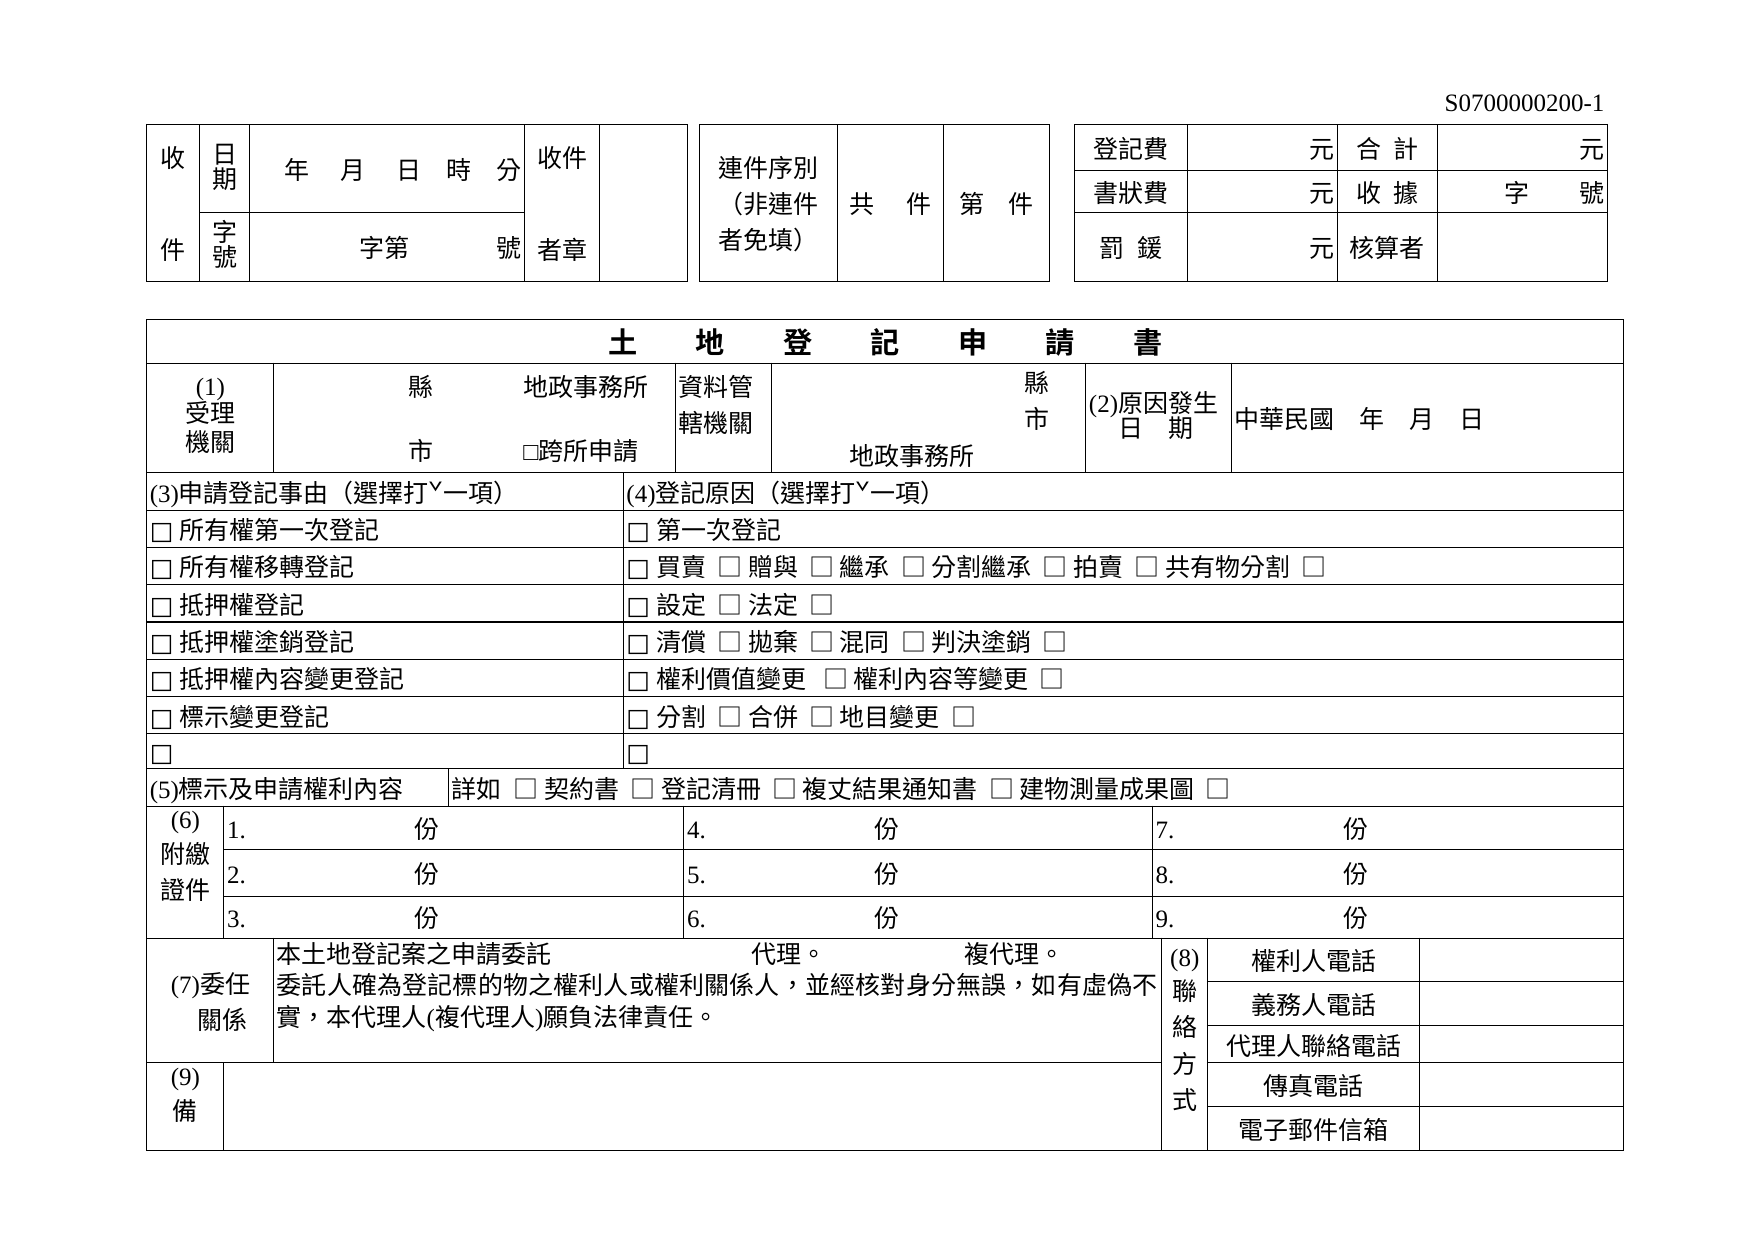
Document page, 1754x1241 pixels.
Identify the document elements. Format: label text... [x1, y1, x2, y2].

table_cell 核算者 [1338, 213, 1437, 281]
table_cell 7. 份 [1153, 807, 1623, 849]
table_cell 本土地登記案之申請委託 代理。 複代理。 委託人確為登記標的物之權利人或權利關係人，並經核對身分無誤，如有虛偽不實，本代理人(複代理人)願負法律責任。 [274, 939, 1161, 1062]
table_cell 4. 份 [684, 807, 1152, 849]
table_header 收件 者章 [525, 125, 599, 281]
table_cell (7)委任 關係 [147, 939, 273, 1062]
table_cell (3)申請登記事由（選擇打ˇ一項） [147, 473, 623, 509]
table_cell (1) 受理 機關 [147, 364, 273, 472]
table_header 合 計 [1338, 125, 1437, 170]
table_cell □ 抵押權登記 [147, 585, 623, 621]
table_cell 字號 [200, 213, 249, 281]
table_header 日期 [200, 125, 249, 212]
table_header 登記費 [1075, 125, 1187, 170]
table_cell (5)標示及申請權利內容 [147, 769, 448, 806]
table_cell 代理人聯絡電話 [1208, 1026, 1419, 1062]
table_header 元 [1188, 125, 1337, 170]
table_cell 地政事務所 □跨所申請 [436, 364, 675, 472]
table_cell □ 第一次登記 [624, 511, 1623, 547]
table_cell □ 清償 □ 拋棄 □ 混同 □ 判決塗銷 □ [624, 623, 1623, 659]
table_cell □ 權利價值變更 □ 權利內容等變更 □ [624, 660, 1623, 696]
table_cell [1438, 213, 1607, 281]
table_cell □ 所有權移轉登記 [147, 548, 623, 584]
table_cell 義務人電話 [1208, 982, 1419, 1025]
table_cell 權利人電話 [1208, 939, 1419, 981]
table_cell □ 抵押權塗銷登記 [147, 623, 623, 659]
table_cell 元 [1188, 171, 1337, 212]
table_header 共 件 [838, 125, 943, 281]
table_cell □ 抵押權內容變更登記 [147, 660, 623, 696]
table_cell 3. 份 [224, 897, 683, 937]
table_cell 傳真電話 [1208, 1063, 1419, 1106]
table_cell □ [147, 734, 623, 768]
table_cell 縣 市 地政事務所 [772, 364, 1085, 472]
table_cell 電子郵件信箱 [1208, 1107, 1419, 1150]
table_cell □ 買賣 □ 贈與 □ 繼承 □ 分割繼承 □ 拍賣 □ 共有物分割 □ [624, 548, 1623, 584]
table_cell 6. 份 [684, 897, 1152, 937]
table_cell (8) 聯 絡 方 式 [1162, 939, 1207, 1150]
table_header 收 件 [147, 125, 199, 281]
table_header [688, 124, 699, 281]
table_cell 字第 號 [250, 213, 524, 281]
table_cell (6) 附繳 證件 [147, 807, 223, 937]
table_header 連件序別 （非連件 者免填） [700, 125, 837, 281]
table_cell □ 所有權第一次登記 [147, 511, 623, 547]
table_cell 5. 份 [684, 850, 1152, 896]
table_cell [1420, 1107, 1623, 1150]
table_header [600, 125, 687, 281]
table_cell 資料管 轄機關 [676, 364, 771, 472]
table_cell □ [624, 734, 1623, 768]
table_cell 1. 份 [224, 807, 683, 849]
table_header 土 地 登 記 申 請 書 [147, 320, 1623, 362]
table_cell 字 號 [1438, 171, 1607, 212]
table_cell 9. 份 [1153, 897, 1623, 937]
table_header [1050, 124, 1074, 281]
table_cell 2. 份 [224, 850, 683, 896]
table_cell (4)登記原因（選擇打ˇ一項） [624, 473, 1623, 509]
table_cell [1420, 1063, 1623, 1106]
table_cell [1420, 1026, 1623, 1062]
table_cell 收 據 [1338, 171, 1437, 212]
table_cell □ 設定 □ 法定 □ [624, 585, 1623, 621]
table_cell (9) 備 [147, 1063, 223, 1150]
table_header 元 [1438, 125, 1607, 170]
table_header 第 件 [944, 125, 1049, 281]
table_cell 元 [1188, 213, 1337, 281]
table_cell 罰 鍰 [1075, 213, 1187, 281]
table_cell (2)原因發生 日 期 [1086, 364, 1231, 472]
table_cell □ 標示變更登記 [147, 697, 623, 733]
table_cell [1420, 982, 1623, 1025]
table_cell □ 分割 □ 合併 □ 地目變更 □ [624, 697, 1623, 733]
table_cell 8. 份 [1153, 850, 1623, 896]
table_cell 詳如 □ 契約書 □ 登記清冊 □ 複丈結果通知書 □ 建物測量成果圖 □ [449, 769, 1623, 806]
table_cell 書狀費 [1075, 171, 1187, 212]
table_cell 縣 市 [274, 364, 436, 472]
table_cell [224, 1063, 1161, 1150]
table_cell 中華民國 年 月 日 [1232, 364, 1623, 472]
table_header 年 月 日 時 分 [250, 125, 524, 212]
table_cell [1420, 939, 1623, 981]
